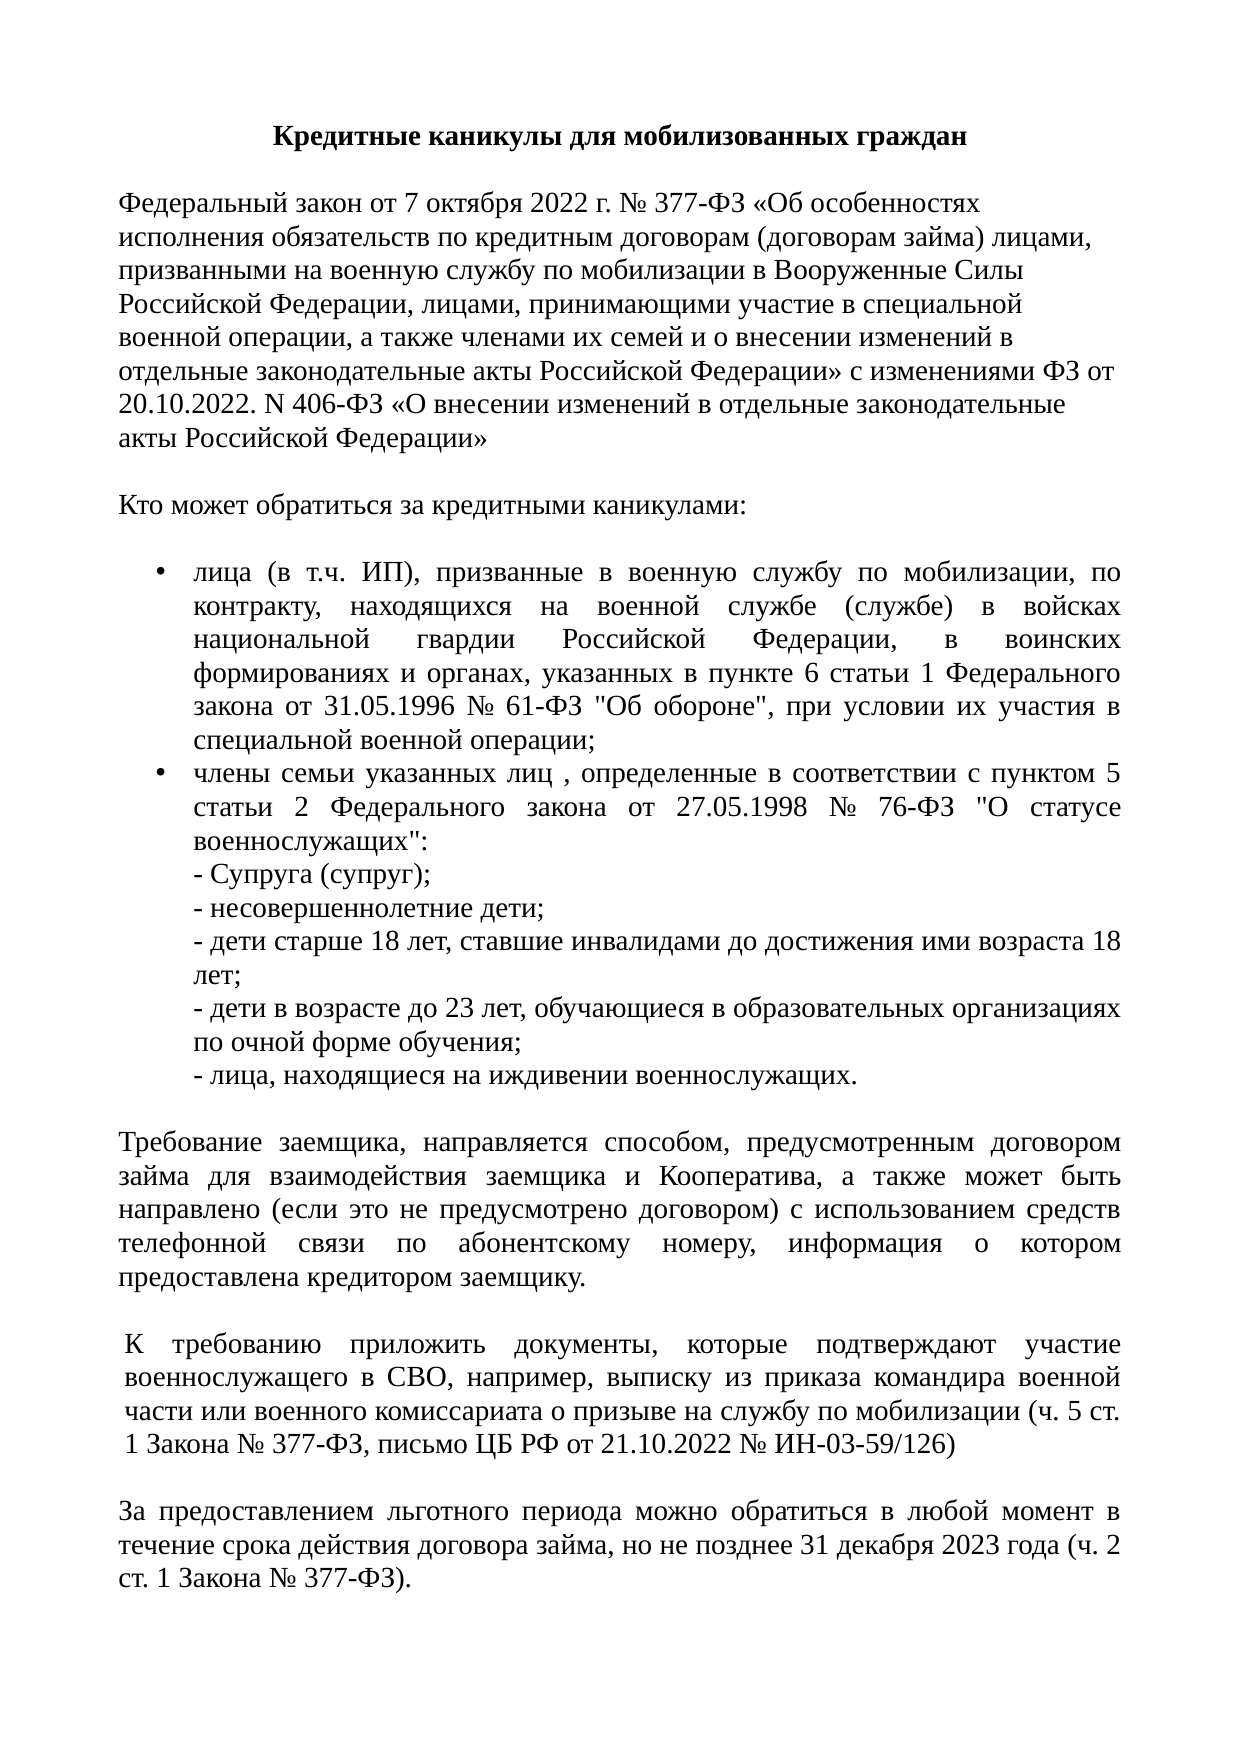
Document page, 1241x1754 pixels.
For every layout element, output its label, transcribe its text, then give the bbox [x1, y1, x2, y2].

text Кредитные каникулы для мобилизованных граждан [118, 118, 1122, 152]
list - Супруга (супруг); [156, 856, 1122, 890]
list члены семьи указанных лиц , определенные в соответствии с пунктом 5 статьи 2 Федерального закона от 27.05.1998 № 76-ФЗ "О статусе военнослужащих": [156, 756, 1122, 856]
list - несовершеннолетние дети; [156, 890, 1122, 923]
list К требованию приложить документы, которые подтверждают участие военнослужащего в СВО, например, выписку из приказа командира военной части или военного комиссариата о призыве на службу по мобилизации (ч. 5 ст. 1 Закона № 377-ФЗ, письмо ЦБ РФ от 21.10.2022 № ИН-03-59/126) [124, 1326, 1122, 1460]
list - дети в возрасте до 23 лет, обучающиеся в образовательных организациях по очной форме обучения; [156, 990, 1122, 1057]
text Требование заемщика, направляется способом, предусмотренным договором займа для взаимодействия заемщика и Кооператива, а также может быть направлено (если это не предусмотрено договором) с использованием средств телефонной связи по абонентскому номеру, информация о котором предоставлена кредитором заемщику. [118, 1124, 1122, 1292]
list лица (в т.ч. ИП), призванные в военную службу по мобилизации, по контракту, находящихся на военной службе (службе) в войсках национальной гвардии Российской Федерации, в воинских формированиях и органах, указанных в пункте 6 статьи 1 Федерального закона от 31.05.1996 № 61-ФЗ "Об обороне", при условии их участия в специальной военной операции; [156, 554, 1122, 756]
list - дети старше 18 лет, ставшие инвалидами до достижения ими возраста 18 лет; [156, 923, 1122, 990]
text Кто может обратиться за кредитными каникулами: [118, 487, 1122, 521]
text За предоставлением льготного периода можно обратиться в любой момент в течение срока действия договора займа, но не позднее 31 декабря 2023 года (ч. 2 ст. 1 Закона № 377-ФЗ). [118, 1493, 1122, 1594]
list - лица, находящиеся на иждивении военнослужащих. [156, 1057, 1122, 1091]
text Федеральный закон от 7 октября 2022 г. № 377-ФЗ «Об особенностях исполнения обязательств по кредитным договорам (договорам займа) лицами, призванными на военную службу по мобилизации в Вооруженные Силы Российской Федерации, лицами, принимающими участие в специальной военной операции, а также членами их семей и о внесении изменений в отдельные законодательные акты Российской Федерации» с изменениями ФЗ от 20.10.2022. N 406-ФЗ «О внесении изменений в отдельные законодательные акты Российской Федерации» [118, 185, 1122, 453]
